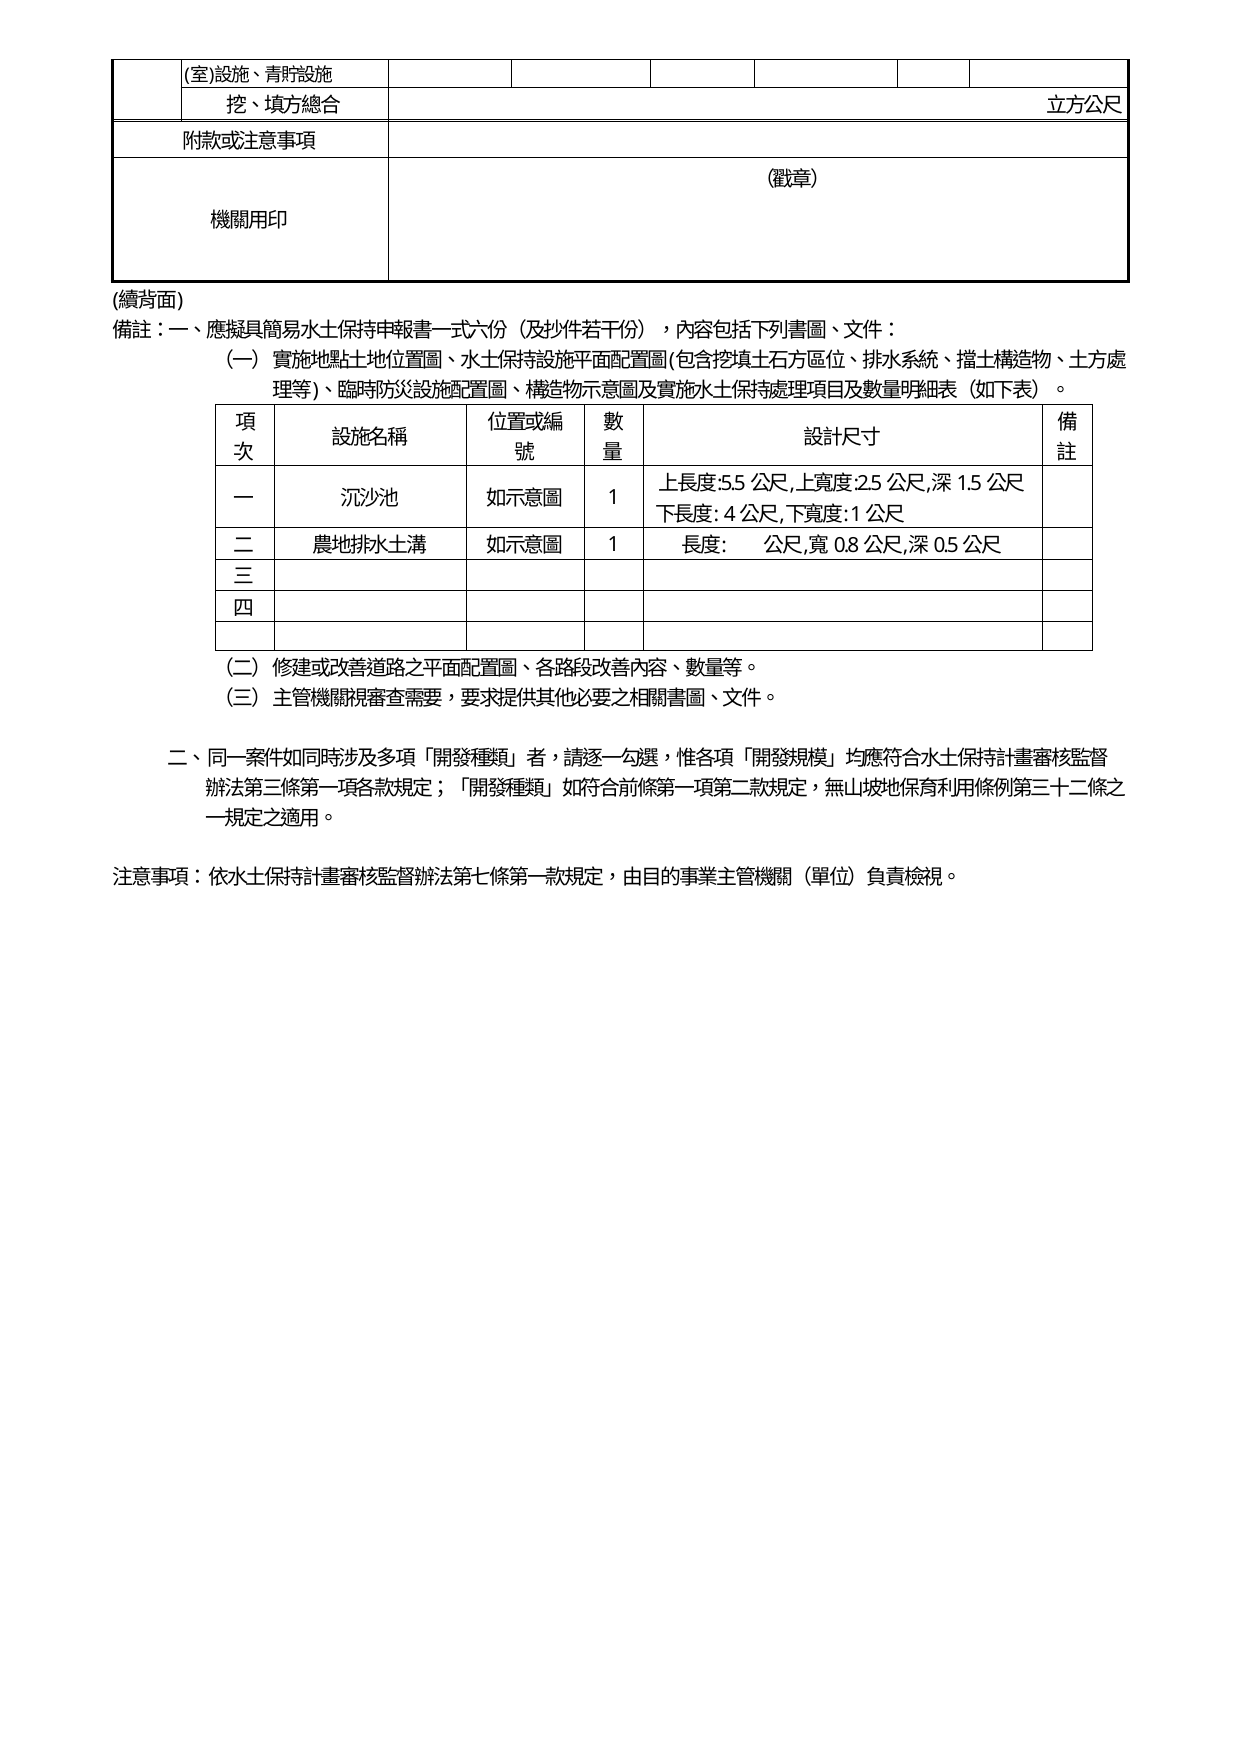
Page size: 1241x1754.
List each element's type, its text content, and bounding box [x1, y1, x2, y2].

table_cell (室)設施、青貯設施 [182, 60, 388, 87]
table_cell 一 [216, 466, 274, 527]
table_cell 立方公尺 [389, 88, 1127, 118]
table_cell [644, 622, 1042, 650]
table_header 數量 [585, 405, 643, 465]
text 二、同一案件如同時涉及多項「開發種類」者，請逐一勾選，惟各項「開發規模」均應符合水土保持計畫審核監督辦法第三條第一項各款規定；「開發種類」如符合前條第一項第二款規定，無山坡地保育利用條例第三十二條之一規定之適用。 [168, 741, 1128, 832]
text (續背面) [112, 283, 1128, 313]
table_cell （戳章） [389, 158, 1127, 280]
table_cell [644, 591, 1042, 621]
table_cell [1043, 528, 1092, 558]
table_cell 三 [216, 560, 274, 590]
table_cell 附款或注意事項 [114, 122, 388, 157]
text 備註：一、應擬具簡易水土保持申報書一式六份（及抄件若干份），內容包括下列書圖、文件： [112, 313, 1128, 343]
table_cell 上長度:5.5公尺,上寬度:2.5公尺,深1.5公尺 下長度: 4公尺,下寬度: 1 公尺 [644, 466, 1042, 527]
table_cell [389, 122, 1127, 157]
table_cell [1043, 591, 1092, 621]
table_cell 挖、填方總合 [182, 88, 388, 118]
table_cell 沉沙池 [275, 466, 466, 527]
table_cell 1 [585, 528, 643, 558]
table_cell [1043, 560, 1092, 590]
table_cell 如示意圖 [467, 528, 584, 558]
table_cell 四 [216, 591, 274, 621]
table_header 設施名稱 [275, 405, 466, 465]
table_cell [585, 591, 643, 621]
table_cell [755, 60, 897, 87]
table_cell 1 [585, 466, 643, 527]
table_cell [216, 622, 274, 650]
list 修建或改善道路之平面配置圖、各路段改善內容、數量等。 [213, 651, 1128, 682]
table_cell [585, 622, 643, 650]
table_cell [1043, 466, 1092, 527]
table_cell [275, 560, 466, 590]
table_header 位置或編號 [467, 405, 584, 465]
table_cell [467, 560, 584, 590]
table_cell [1043, 622, 1092, 650]
list 主管機關視審查需要，要求提供其他必要之相關書圖、文件。 [213, 682, 1128, 712]
text 注意事項：依水土保持計畫審核監督辦法第七條第一款規定，由目的事業主管機關（單位）負責檢視。 [112, 860, 1128, 890]
table_cell [389, 60, 511, 87]
table_cell [651, 60, 754, 87]
table_cell 如示意圖 [467, 466, 584, 527]
table_cell [467, 591, 584, 621]
list 實施地點土地位置圖、水土保持設施平面配置圖(包含挖填土石方區位、排水系統、擋土構造物、土方處理等)、臨時防災設施配置圖、構造物示意圖及實施水土保持處理項目及數量明細表（如下表）。 [213, 343, 1128, 404]
table_cell [970, 60, 1127, 87]
table_cell [467, 622, 584, 650]
table_cell [275, 622, 466, 650]
table_cell [644, 560, 1042, 590]
table_cell [512, 60, 650, 87]
table_cell 機關用印 [114, 158, 388, 280]
table_cell [585, 560, 643, 590]
table_cell [898, 60, 969, 87]
table_header 項次 [216, 405, 274, 465]
table_cell 二 [216, 528, 274, 558]
table_cell 農地排水土溝 [275, 528, 466, 558]
table_cell 長度: 公尺,寬0.8公尺,深0.5公尺 [644, 528, 1042, 558]
table_header 備註 [1043, 405, 1092, 465]
table_header 設計尺寸 [644, 405, 1042, 465]
table_cell [275, 591, 466, 621]
